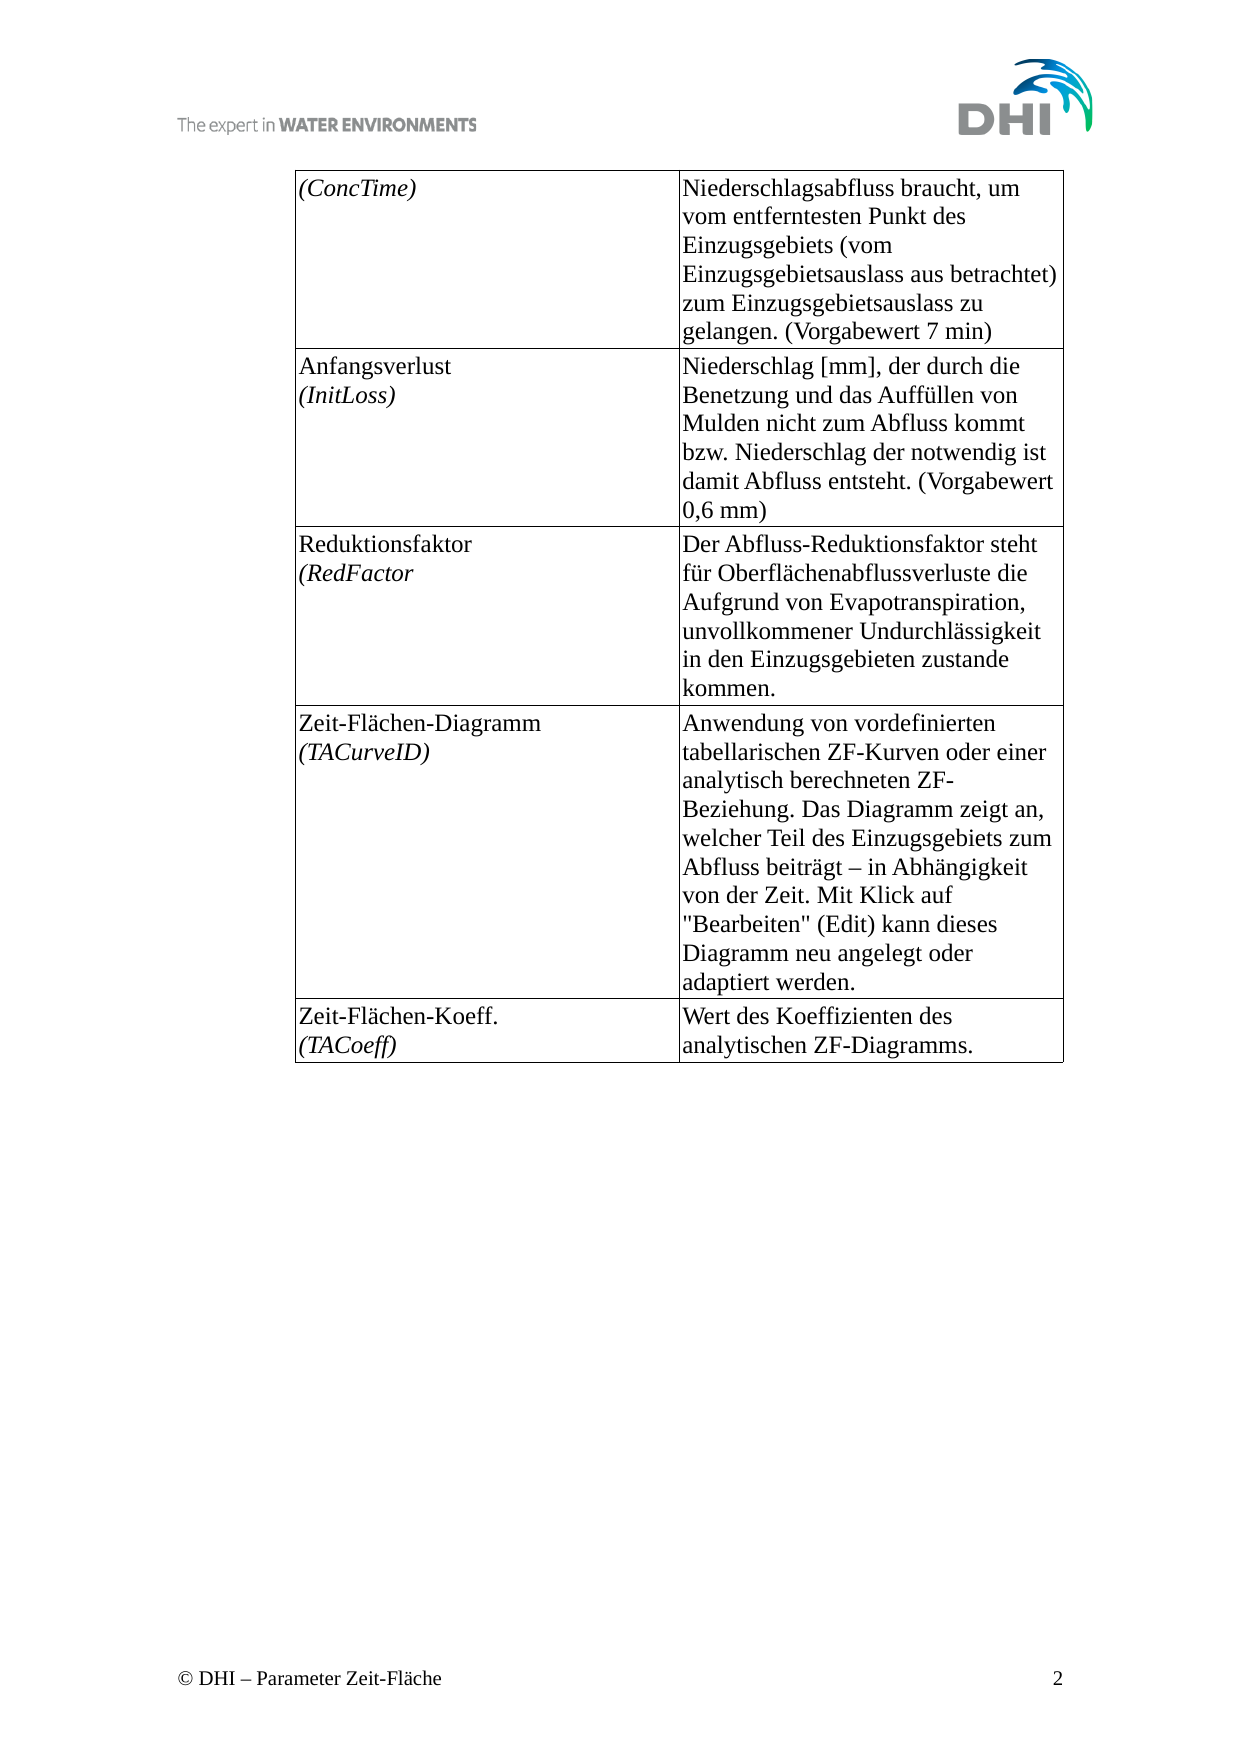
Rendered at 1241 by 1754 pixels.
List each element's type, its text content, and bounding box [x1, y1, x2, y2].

table_cell Der Abfluss-Reduktionsfaktor steht für Oberflächenabflussverluste die Aufgrund von Evapotranspiration, unvollkommener Undurchlässigkeit in den Einzugsgebieten zustande kommen. [680, 527, 1063, 705]
table_cell Anwendung von vordefinierten tabellarischen ZF-Kurven oder einer analytisch berechneten ZF-Beziehung. Das Diagramm zeigt an, welcher Teil des Einzugsgebiets zum Abfluss beiträgt – in Abhängigkeit von der Zeit. Mit Klick auf "Bearbeiten" (Edit) kann dieses Diagramm neu angelegt oder adaptiert werden. [680, 706, 1063, 998]
table_cell Zeit-Flächen-Koeff. (TACoeff) [296, 999, 679, 1062]
picture [958, 59, 1093, 135]
table_cell Anfangsverlust (InitLoss) [296, 349, 679, 526]
table_cell Niederschlagsabfluss braucht, um vom entferntesten Punkt des Einzugsgebiets (vom Einzugsgebietsauslass aus betrachtet) zum Einzugsgebietsauslass zu gelangen. (Vorgabewert 7 min) [680, 171, 1063, 348]
picture [177, 117, 477, 135]
table_cell (ConcTime) [296, 171, 679, 348]
table_cell Niederschlag [mm], der durch die Benetzung und das Auffüllen von Mulden nicht zum Abfluss kommt bzw. Niederschlag der notwendig ist damit Abfluss entsteht. (Vorgabewert 0,6 mm) [680, 349, 1063, 526]
table_cell Wert des Koeffizienten des analytischen ZF-Diagramms. [680, 999, 1063, 1062]
table_cell Zeit-Flächen-Diagramm (TACurveID) [296, 706, 679, 998]
table_cell Reduktionsfaktor (RedFactor [296, 527, 679, 705]
